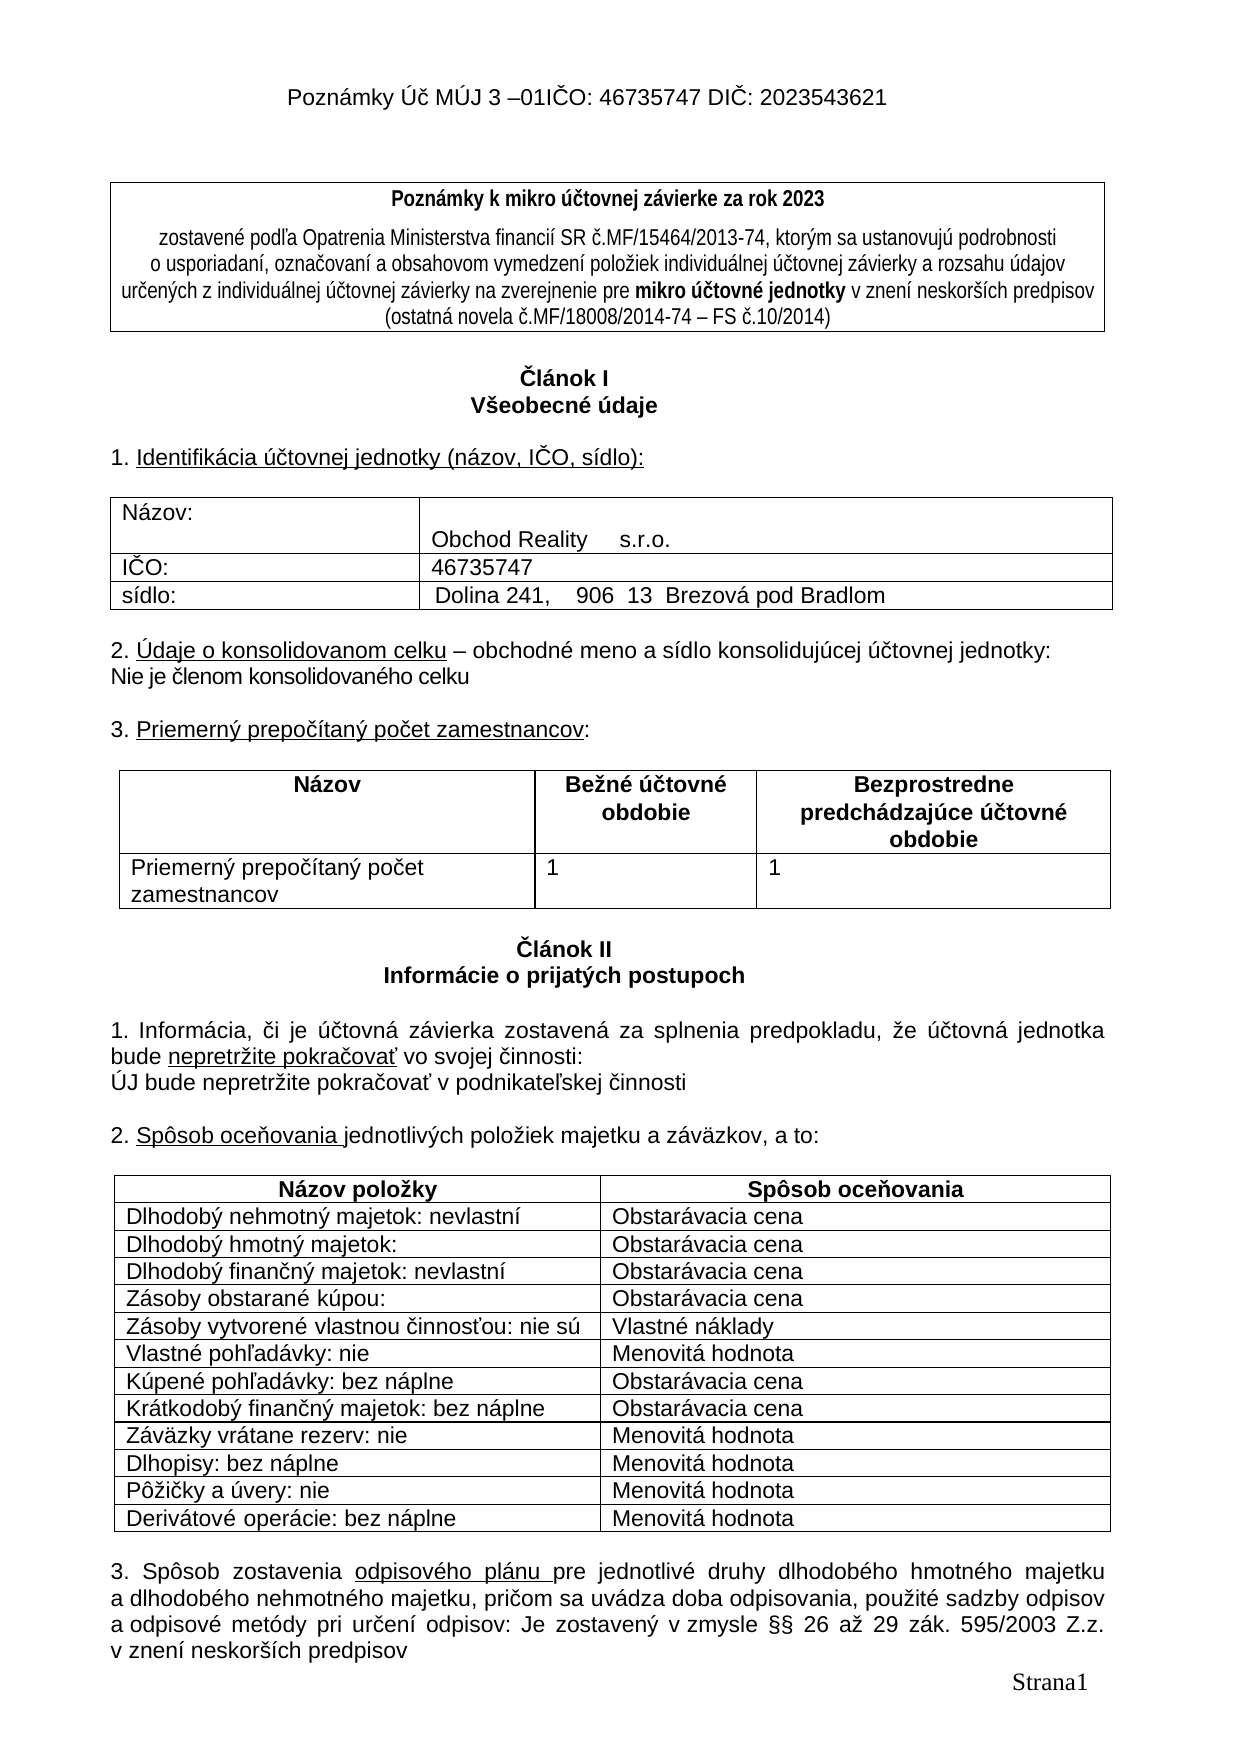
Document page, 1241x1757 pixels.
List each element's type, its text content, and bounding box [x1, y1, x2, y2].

text 2. Údaje o konsolidovanom celku – obchodné meno a sídlo konsolidujúcej účtovnej jednotky: [110, 637, 1105, 663]
table_cell Priemerný prepočítaný počet zamestnancov [120, 854, 534, 908]
table_cell Krátkodobý finančný majetok: bez náplne [115, 1395, 600, 1421]
table_cell 1 [757, 854, 1110, 908]
table_cell Obstarávacia cena [601, 1231, 1110, 1257]
text 2. Spôsob oceňovania jednotlivých položiek majetku a záväzkov, a to: [110, 1122, 1105, 1148]
text 1. Identifikácia účtovnej jednotky (názov, IČO, sídlo): [110, 444, 1105, 470]
table_cell Vlastné náklady [601, 1313, 1110, 1339]
table_cell Menovitá hodnota [601, 1477, 1110, 1503]
table_cell Zásoby vytvorené vlastnou činnosťou: nie sú [115, 1313, 600, 1339]
table_cell Kúpené pohľadávky: bez náplne [115, 1368, 600, 1394]
table_cell Obstarávacia cena [601, 1395, 1110, 1421]
table_cell Obstarávacia cena [601, 1285, 1110, 1312]
table_header Názov [120, 771, 534, 852]
table_header Názov položky [115, 1176, 600, 1202]
table_cell sídlo: [111, 582, 419, 609]
table_header Spôsob oceňovania [601, 1176, 1110, 1202]
table_cell 1 [536, 854, 756, 908]
table_header Názov: [111, 498, 419, 552]
subtitle Článok I [110, 365, 1018, 392]
text Nie je členom konsolidovaného celku [110, 663, 1105, 689]
text Informácie o prijatých postupoch [110, 962, 1018, 988]
table_cell Menovitá hodnota [601, 1340, 1110, 1367]
table_header Bezprostredne predchádzajúce účtovné obdobie [757, 771, 1110, 852]
table_cell Vlastné pohľadávky: nie [115, 1340, 600, 1367]
table_cell Obstarávacia cena [601, 1368, 1110, 1394]
text 3. Priemerný prepočítaný počet zamestnancov: [110, 716, 1105, 743]
table_cell Menovitá hodnota [601, 1423, 1110, 1449]
text 3. Spôsob zostavenia odpisového plánu pre jednotlivé druhy dlhodobého hmotného majetku a dlhodobého nehmotného majetku, pričom sa uvádza doba odpisovania, použité sadzby odpisov a odpisové metódy pri určení odpisov: Je zostavený v zmysle §§ 26 až 29 zák. 595/2003 Z.z. v znení neskorších predpisov [110, 1558, 1105, 1664]
table_cell IČO: [111, 554, 419, 581]
table_cell Derivátové operácie: bez náplne [115, 1505, 600, 1531]
table_cell 46735747 [420, 554, 1112, 581]
table_cell Obstarávacia cena [601, 1258, 1110, 1284]
table_cell Obstarávacia cena [601, 1203, 1110, 1229]
text 1. Informácia, či je účtovná závierka zostavená za splnenia predpokladu, že účtovná jednotka bude nepretržite pokračovať vo svojej činnosti: [110, 1017, 1105, 1069]
table_cell Dlhodobý hmotný majetok: [115, 1231, 600, 1257]
text ÚJ bude nepretržite pokračovať v podnikateľskej činnosti [110, 1069, 1105, 1096]
table_cell Dlhodobý finančný majetok: nevlastní [115, 1258, 600, 1284]
subtitle Článok II [110, 936, 1017, 962]
table_cell Dolina 241, 906 13 Brezová pod Bradlom [420, 582, 1112, 609]
table_cell Zásoby obstarané kúpou: [115, 1285, 600, 1312]
table_header Obchod Reality s.r.o. [420, 498, 1112, 552]
text zostavené podľa Opatrenia Ministerstva financií SR č.MF/15464/2013-74, ktorým sa ustanovujú podrobnosti o usporiadaní, označovaní a obsahovom vymedzení položiek individuálnej účtovnej závierky a rozsahu údajov určených z individuálnej účtovnej závierky na zverejnenie pre mikro účtovné jednotky v znení neskorších predpisov [111, 221, 1104, 300]
text Poznámky k mikro účtovnej závierke za rok 2023 [111, 183, 1104, 211]
table_cell Dlhodobý nehmotný majetok: nevlastní [115, 1203, 600, 1229]
table_cell Menovitá hodnota [601, 1450, 1110, 1476]
table_cell Pôžičky a úvery: nie [115, 1477, 600, 1503]
text Všeobecné údaje [110, 392, 1017, 418]
table_cell Záväzky vrátane rezerv: nie [115, 1423, 600, 1449]
table_cell Menovitá hodnota [601, 1505, 1110, 1531]
table_header Bežné účtovné obdobie [536, 771, 756, 852]
text (ostatná novela č.MF/18008/2014-74 – FS č.10/2014) [111, 300, 1104, 331]
table_cell Dlhopisy: bez náplne [115, 1450, 600, 1476]
